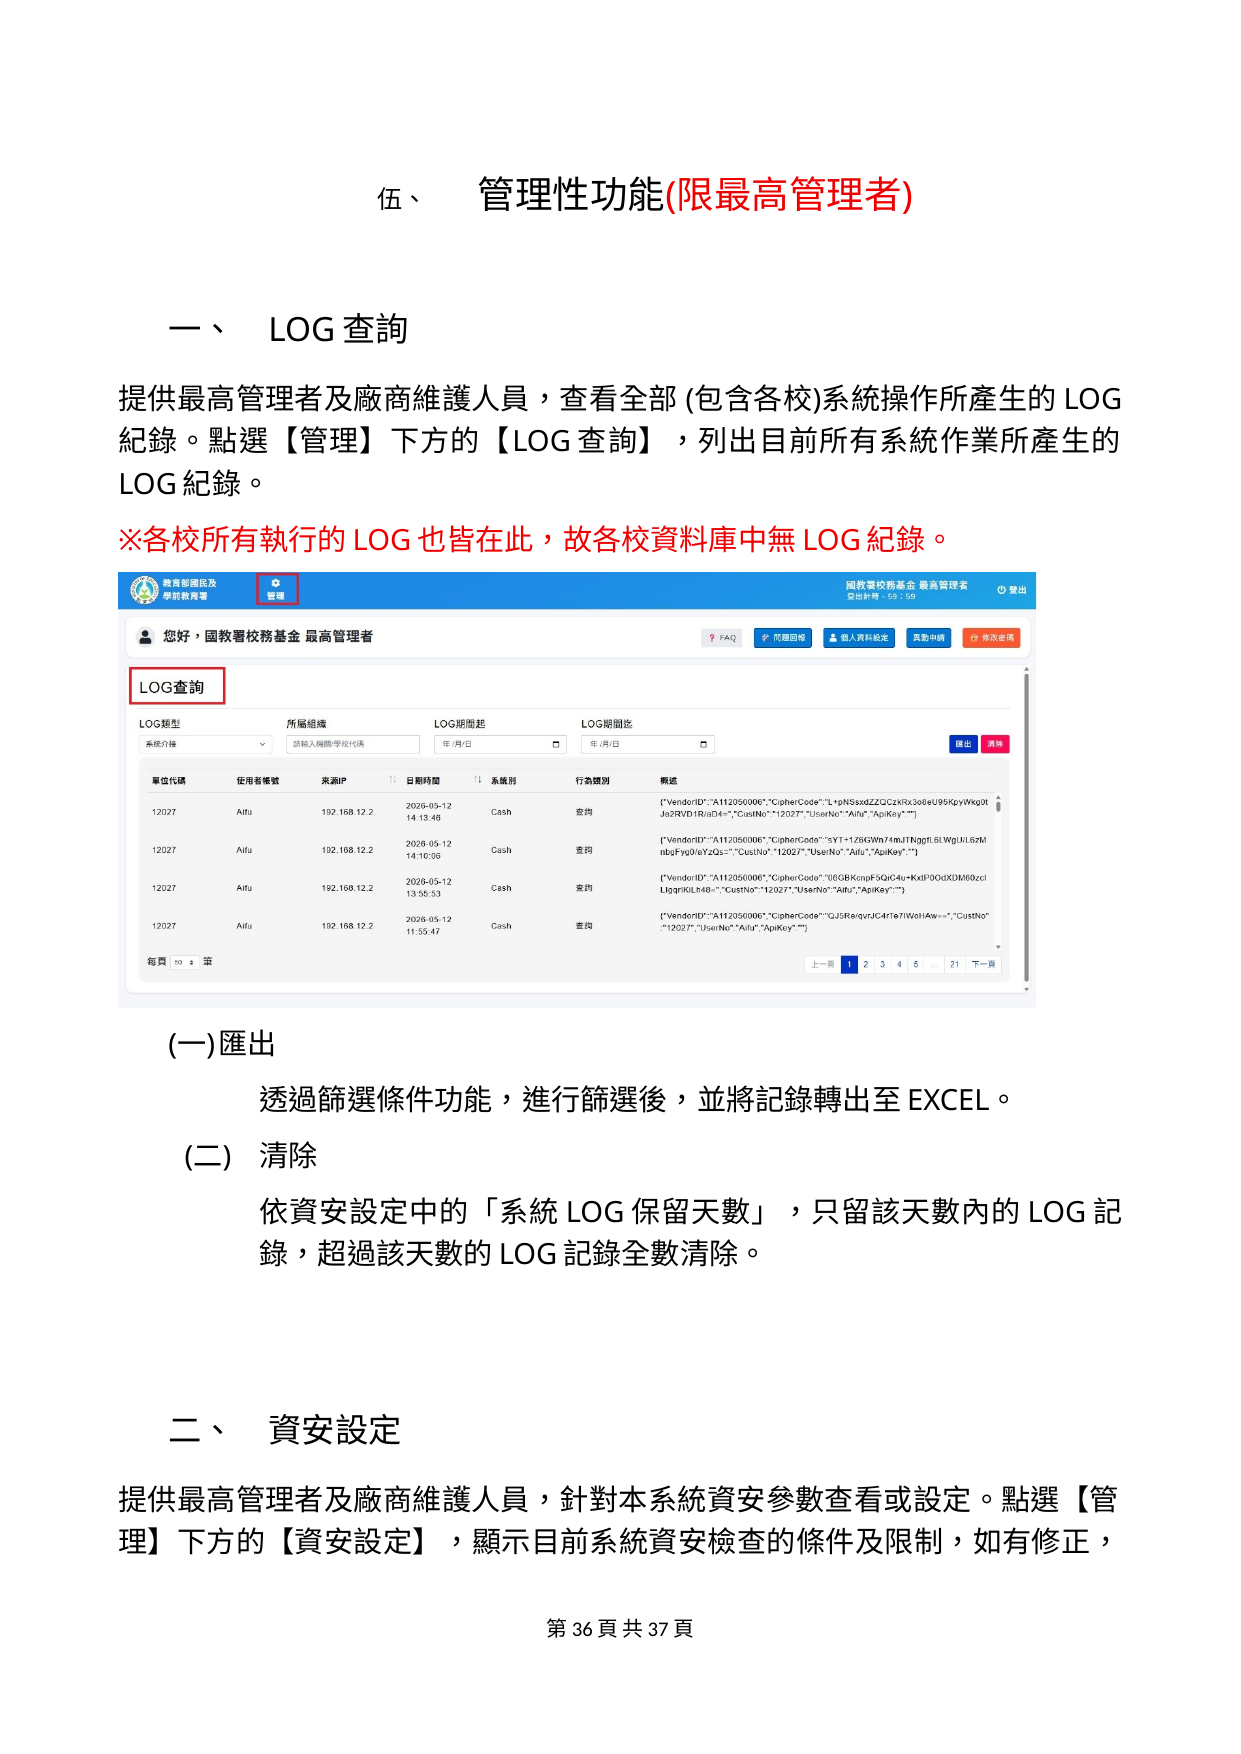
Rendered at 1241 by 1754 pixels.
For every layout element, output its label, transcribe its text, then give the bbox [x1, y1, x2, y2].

list 透過篩選條件功能，進行篩選後，並將記錄轉出至EXCEL。 [259, 1077, 1122, 1119]
list 依資安設定中的「系統LOG保留天數」，只留該天數內的LOG記錄，超過該天數的LOG記錄全數清除。 [259, 1188, 1122, 1273]
subtitle 清除 [184, 1132, 1122, 1175]
subtitle 匯出 [168, 1021, 1122, 1063]
subtitle 管理性功能(限最高管理者) [168, 164, 1122, 219]
text 提供最高管理者及廠商維護人員，針對本系統資安參數查看或設定。點選【管理】下方的【資安設定】，顯示目前系統資安檢查的條件及限制，如有修正， [118, 1477, 1122, 1561]
text 提供最高管理者及廠商維護人員，查看全部 (包含各校)系統操作所產生的LOG紀錄。點選【管理】下方的【LOG查詢】，列出目前所有系統作業所產生的LOG紀錄。 [118, 376, 1122, 503]
subtitle LOG查詢 [168, 302, 1122, 351]
picture [118, 572, 1037, 1008]
text ※各校所有執行的LOG也皆在此，故各校資料庫中無LOG紀錄。 [118, 516, 1122, 558]
subtitle 資安設定 [168, 1404, 1122, 1452]
